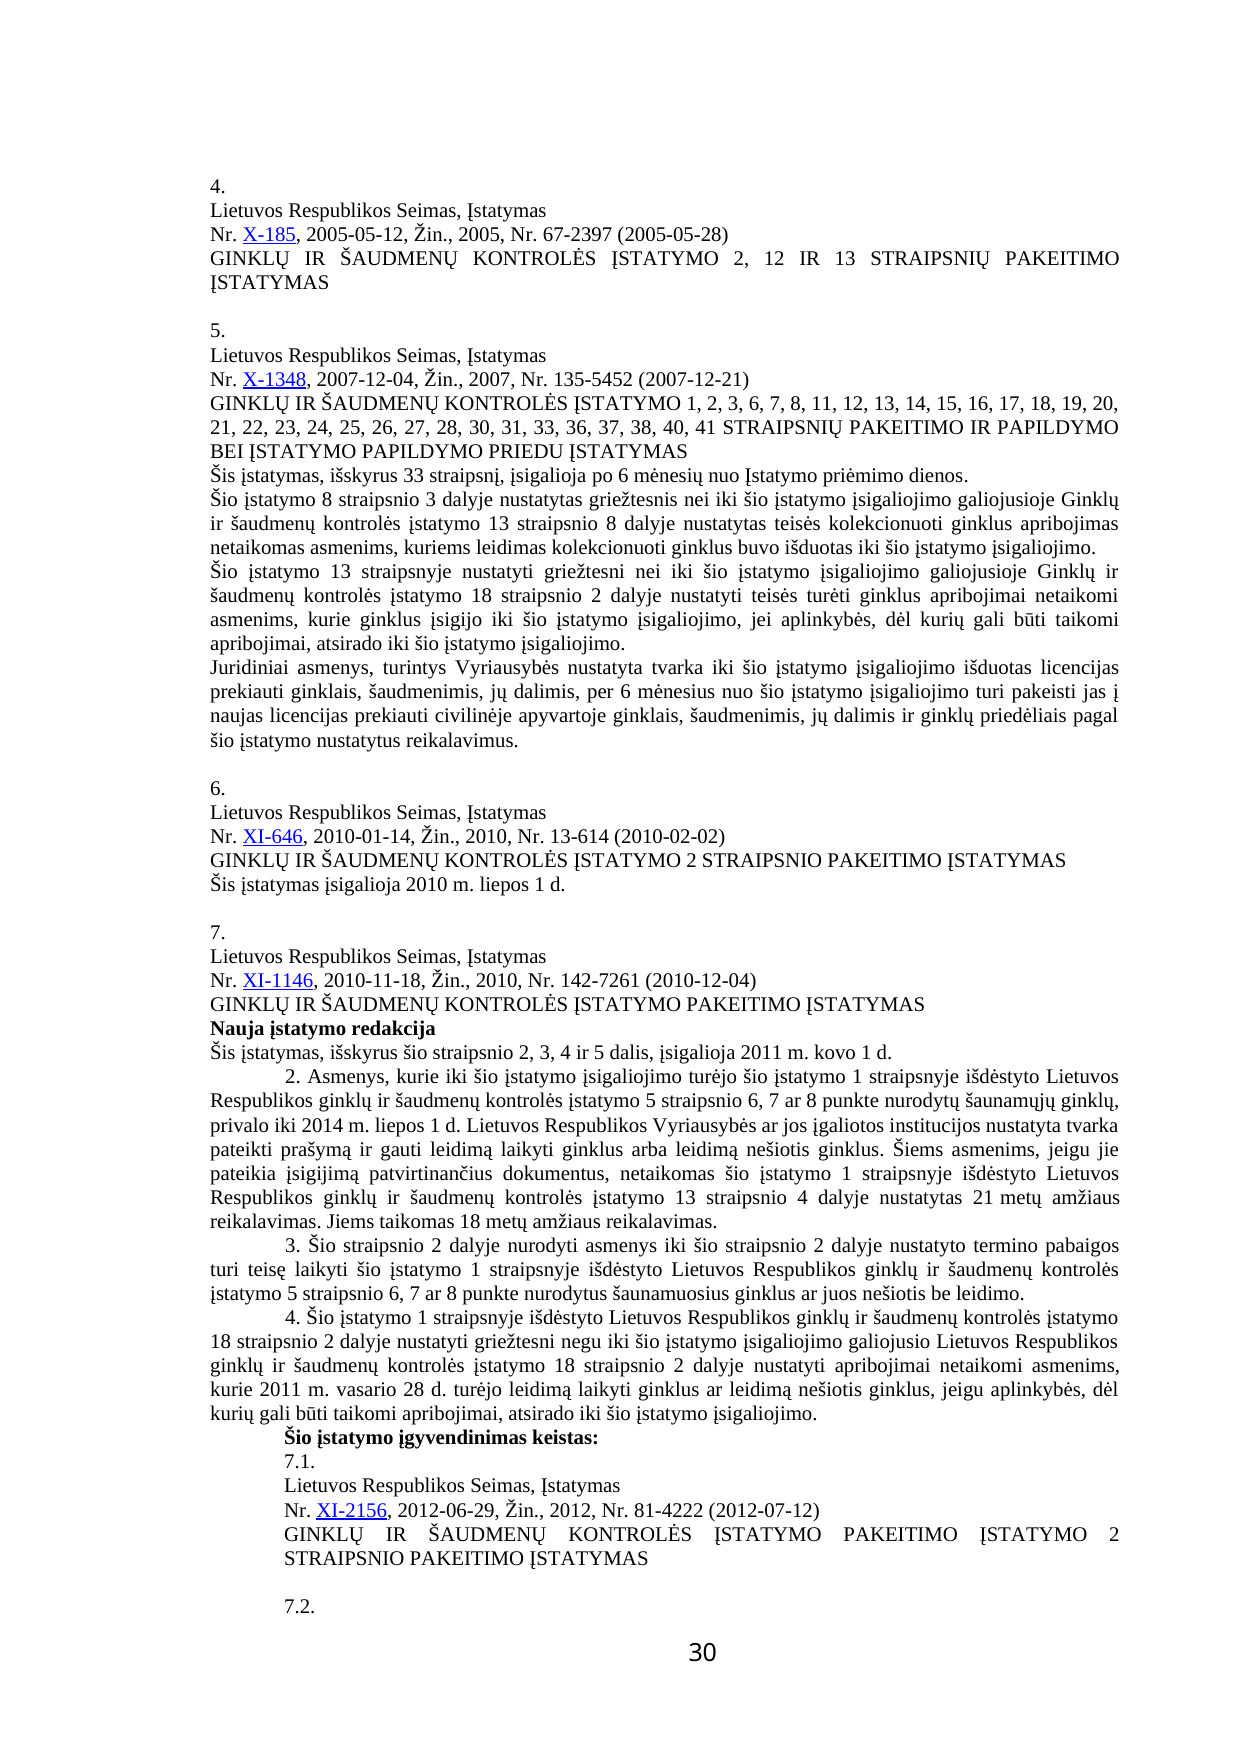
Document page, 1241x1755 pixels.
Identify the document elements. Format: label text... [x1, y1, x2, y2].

text GINKLŲ IR ŠAUDMENŲ KONTROLĖS ĮSTATYMO 2, 12 IR 13 STRAIPSNIŲ PAKEITIMO ĮSTATYMAS [210, 246, 1120, 294]
text 6. [210, 776, 1120, 800]
text Šio įstatymo 8 straipsnio 3 dalyje nustatytas griežtesnis nei iki šio įstatymo įsigaliojimo galiojusioje Ginklų ir šaudmenų kontrolės įstatymo 13 straipsnio 8 dalyje nustatytas teisės kolekcionuoti ginklus apribojimas netaikomas asmenims, kuriems leidimas kolekcionuoti ginklus buvo išduotas iki šio įstatymo įsigaliojimo. [210, 487, 1120, 559]
text 2. Asmenys, kurie iki šio įstatymo įsigaliojimo turėjo šio įstatymo 1 straipsnyje išdėstyto Lietuvos Respublikos ginklų ir šaudmenų kontrolės įstatymo 5 straipsnio 6, 7 ar 8 punkte nurodytų šaunamųjų ginklų, privalo iki 2014 m. liepos 1 d. Lietuvos Respublikos Vyriausybės ar jos įgaliotos institucijos nustatyta tvarka pateikti prašymą ir gauti leidimą laikyti ginklus arba leidimą nešiotis ginklus. Šiems asmenims, jeigu jie pateikia įsigijimą patvirtinančius dokumentus, netaikomas šio įstatymo 1 straipsnyje išdėstyto Lietuvos Respublikos ginklų ir šaudmenų kontrolės įstatymo 13 straipsnio 4 dalyje nustatytas 21 metų amžiaus reikalavimas. Jiems taikomas 18 metų amžiaus reikalavimas. [210, 1064, 1120, 1233]
text 4. Šio įstatymo 1 straipsnyje išdėstyto Lietuvos Respublikos ginklų ir šaudmenų kontrolės įstatymo 18 straipsnio 2 dalyje nustatyti griežtesni negu iki šio įstatymo įsigaliojimo galiojusio Lietuvos Respublikos ginklų ir šaudmenų kontrolės įstatymo 18 straipsnio 2 dalyje nustatyti apribojimai netaikomi asmenims, kurie 2011 m. vasario 28 d. turėjo leidimą laikyti ginklus ar leidimą nešiotis ginklus, jeigu aplinkybės, dėl kurių gali būti taikomi apribojimai, atsirado iki šio įstatymo įsigaliojimo. [210, 1305, 1120, 1425]
text GINKLŲ IR ŠAUDMENŲ KONTROLĖS ĮSTATYMO 1, 2, 3, 6, 7, 8, 11, 12, 13, 14, 15, 16, 17, 18, 19, 20, 21, 22, 23, 24, 25, 26, 27, 28, 30, 31, 33, 36, 37, 38, 40, 41 STRAIPSNIŲ PAKEITIMO IR PAPILDYMO BEI ĮSTATYMO PAPILDYMO PRIEDU ĮSTATYMAS [210, 391, 1120, 463]
text Lietuvos Respublikos Seimas, Įstatymas [210, 342, 1120, 367]
text Šio įstatymo 13 straipsnyje nustatyti griežtesni nei iki šio įstatymo įsigaliojimo galiojusioje Ginklų ir šaudmenų kontrolės įstatymo 18 straipsnio 2 dalyje nustatyti teisės turėti ginklus apribojimai netaikomi asmenims, kurie ginklus įsigijo iki šio įstatymo įsigaliojimo, jei aplinkybės, dėl kurių gali būti taikomi apribojimai, atsirado iki šio įstatymo įsigaliojimo. [210, 559, 1120, 655]
text Nr. XI-646, 2010-01-14, Žin., 2010, Nr. 13-614 (2010-02-02) [210, 824, 1120, 848]
text Nauja įstatymo redakcija [210, 1016, 1120, 1040]
text 5. [210, 318, 1120, 342]
text Nr. XI-2156, 2012-06-29, Žin., 2012, Nr. 81-4222 (2012-07-12) [210, 1497, 1120, 1522]
text GINKLŲ IR ŠAUDMENŲ KONTROLĖS ĮSTATYMO PAKEITIMO ĮSTATYMO 2 STRAIPSNIO PAKEITIMO ĮSTATYMAS [284, 1522, 1120, 1570]
text 4. [210, 174, 1120, 198]
text 3. Šio straipsnio 2 dalyje nurodyti asmenys iki šio straipsnio 2 dalyje nustatyto termino pabaigos turi teisę laikyti šio įstatymo 1 straipsnyje išdėstyto Lietuvos Respublikos ginklų ir šaudmenų kontrolės įstatymo 5 straipsnio 6, 7 ar 8 punkte nurodytus šaunamuosius ginklus ar juos nešiotis be leidimo. [210, 1233, 1120, 1305]
text 7.2. [210, 1594, 1120, 1618]
text GINKLŲ IR ŠAUDMENŲ KONTROLĖS ĮSTATYMO 2 STRAIPSNIO PAKEITIMO ĮSTATYMAS [210, 848, 1120, 872]
subtitle Lietuvos Respublikos Seimas, Įstatymas [210, 944, 1120, 968]
text Nr. XI-1146, 2010-11-18, Žin., 2010, Nr. 142-7261 (2010-12-04) [210, 968, 1120, 992]
text Šis įstatymas, išskyrus šio straipsnio 2, 3, 4 ir 5 dalis, įsigalioja 2011 m. kovo 1 d. [210, 1040, 1120, 1064]
text Šis įstatymas, išskyrus 33 straipsnį, įsigalioja po 6 mėnesių nuo Įstatymo priėmimo dienos. [210, 463, 1120, 487]
text Nr. X-1348, 2007-12-04, Žin., 2007, Nr. 135-5452 (2007-12-21) [210, 367, 1120, 391]
text Nr. X-185, 2005-05-12, Žin., 2005, Nr. 67-2397 (2005-05-28) [210, 222, 1120, 246]
text Šio įstatymo įgyvendinimas keistas: [210, 1425, 1120, 1449]
text Juridiniai asmenys, turintys Vyriausybės nustatyta tvarka iki šio įstatymo įsigaliojimo išduotas licencijas prekiauti ginklais, šaudmenimis, jų dalimis, per 6 mėnesius nuo šio įstatymo įsigaliojimo turi pakeisti jas į naujas licencijas prekiauti civilinėje apyvartoje ginklais, šaudmenimis, jų dalimis ir ginklų priedėliais pagal šio įstatymo nustatytus reikalavimus. [210, 655, 1120, 752]
text 7. [210, 920, 1120, 944]
text Šis įstatymas įsigalioja 2010 m. liepos 1 d. [210, 872, 1120, 896]
subtitle GINKLŲ IR ŠAUDMENŲ KONTROLĖS ĮSTATYMO PAKEITIMO ĮSTATYMAS [210, 992, 1120, 1016]
text Lietuvos Respublikos Seimas, Įstatymas [210, 1473, 1120, 1497]
text Lietuvos Respublikos Seimas, Įstatymas [210, 198, 1120, 222]
text 7.1. [210, 1449, 1120, 1473]
text Lietuvos Respublikos Seimas, Įstatymas [210, 800, 1120, 824]
